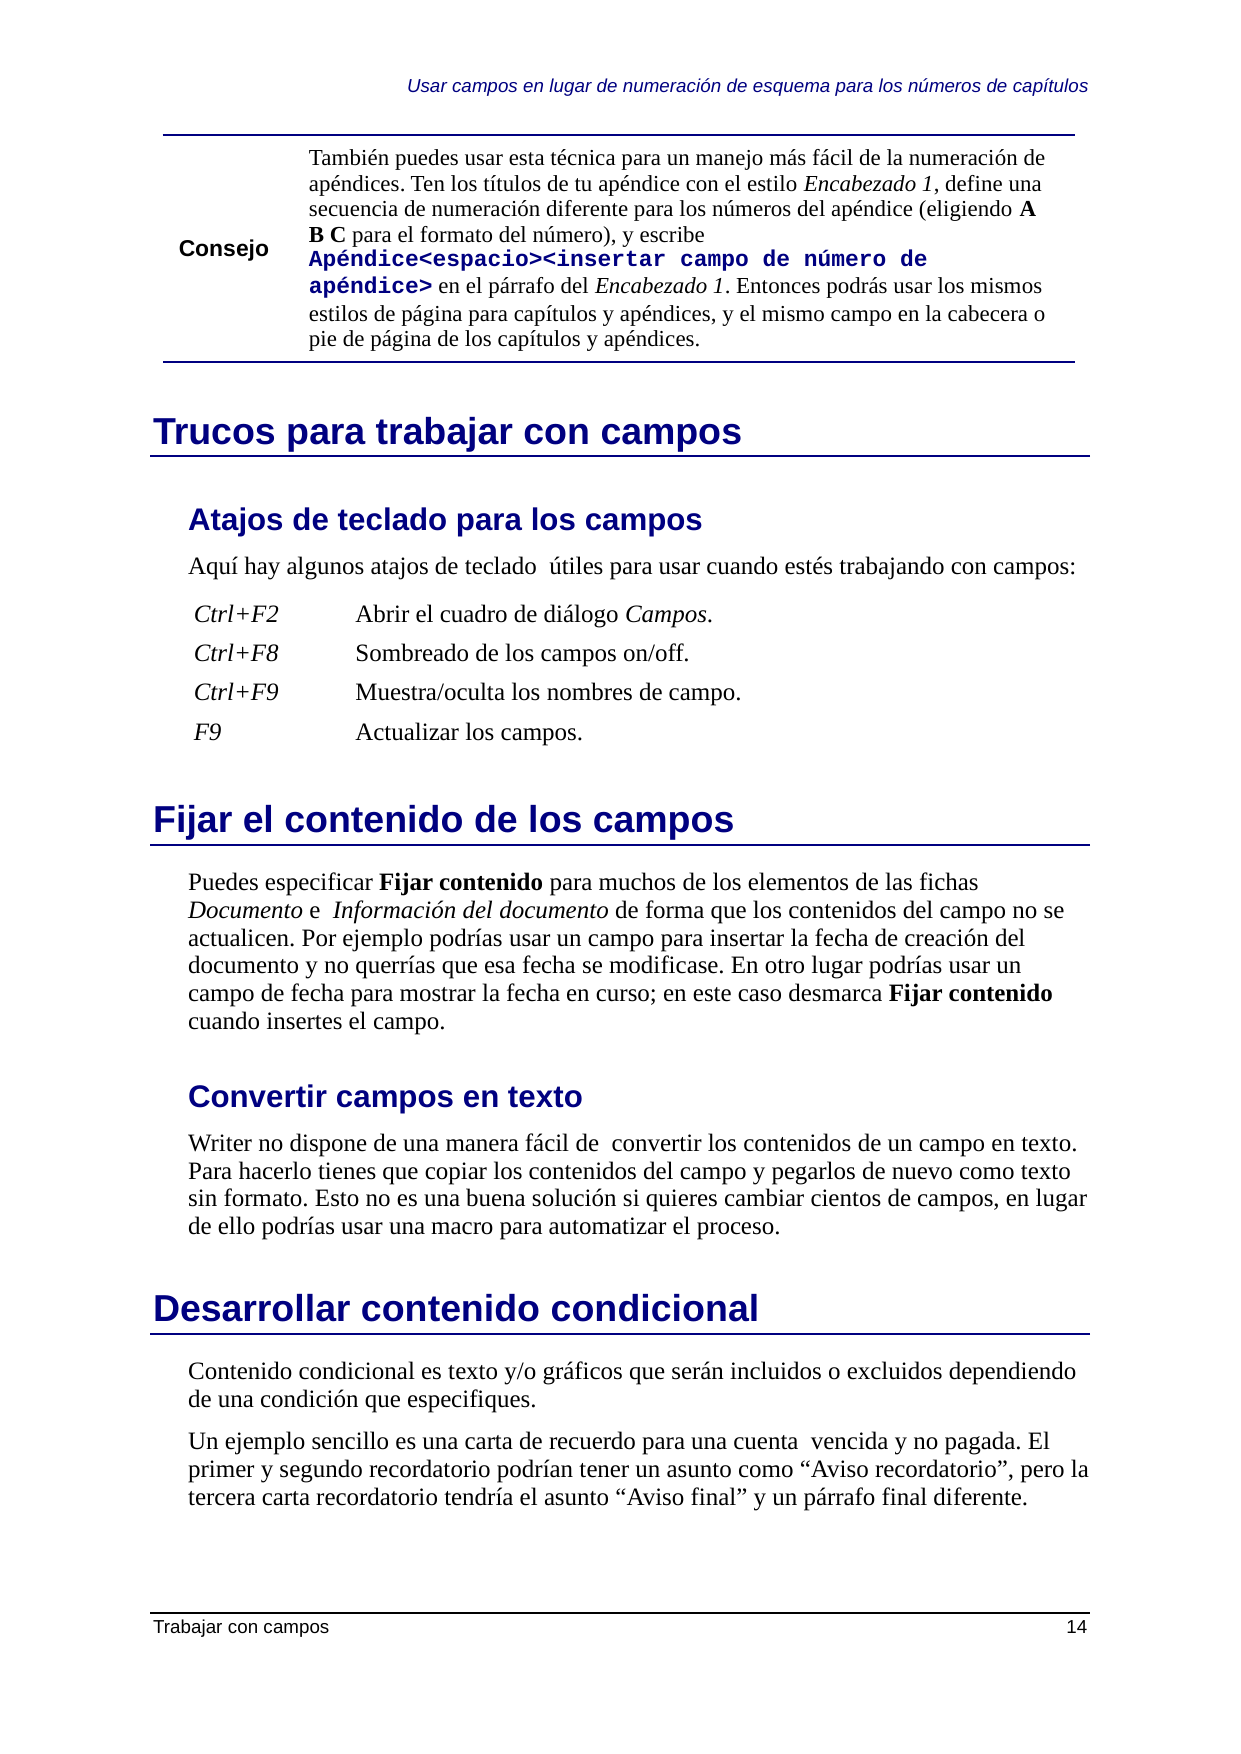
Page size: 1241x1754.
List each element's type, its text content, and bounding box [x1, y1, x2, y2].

subtitle Desarrollar contenido condicional [150, 1285, 1090, 1333]
text Puedes especificar Fijar contenido para muchos de los elementos de las fichas Documento e Información del documento de forma que los contenidos del campo no se actualicen. Por ejemplo podrías usar un campo para insertar la fecha de creación del documento y no querrías que esa fecha se modificase. En otro lugar podrías usar un campo de fecha para mostrar la fecha en curso; en este caso desmarca Fijar contenido cuando insertes el campo. [188, 868, 1090, 1034]
table_header Abrir el cuadro de diálogo Campos. [312, 595, 757, 634]
table_cell Sombreado de los campos on/off. [312, 634, 757, 673]
subtitle Atajos de teclado para los campos [188, 502, 1090, 537]
table_header También puedes usar esta técnica para un manejo más fácil de la numeración de apéndices. Ten los títulos de tu apéndice con el estilo Encabezado 1, define una secuencia de numeración diferente para los números del apéndice (eligiendo A B C para el formato del número), y escribe Apéndice<espacio><insertar campo de número de apéndice> en el párrafo del Encabezado 1. Entonces podrás usar los mismos estilos de página para capítulos y apéndices, y el mismo campo en la cabecera o pie de página de los capítulos y apéndices. [285, 136, 1075, 361]
text Un ejemplo sencillo es una carta de recuerdo para una cuenta vencida y no pagada. El primer y segundo recordatorio podrían tener un asunto como “Aviso recordatorio”, pero la tercera carta recordatorio tendría el asunto “Aviso final” y un párrafo final diferente. [188, 1427, 1090, 1510]
text Writer no dispone de una manera fácil de convertir los contenidos de un campo en texto. Para hacerlo tienes que copiar los contenidos del campo y pegarlos de nuevo como texto sin formato. Esto no es una buena solución si quieres cambiar cientos de campos, en lugar de ello podrías usar una macro para automatizar el proceso. [188, 1129, 1090, 1240]
table_header Consejo [163, 136, 285, 361]
subtitle Trucos para trabajar con campos [150, 408, 1090, 455]
table_cell F9 [150, 712, 312, 751]
table_cell Actualizar los campos. [312, 712, 757, 751]
table_cell Muestra/oculta los nombres de campo. [312, 673, 757, 712]
text Contenido condicional es texto y/o gráficos que serán incluidos o excluidos dependiendo de una condición que especifiques. [188, 1357, 1090, 1412]
table_cell Ctrl+F9 [150, 673, 312, 712]
table_cell Ctrl+F8 [150, 634, 312, 673]
subtitle Fijar el contenido de los campos [150, 796, 1090, 844]
subtitle Convertir campos en texto [188, 1079, 1090, 1114]
text Aquí hay algunos atajos de teclado útiles para usar cuando estés trabajando con campos: [188, 552, 1090, 580]
table_header Ctrl+F2 [150, 595, 312, 634]
